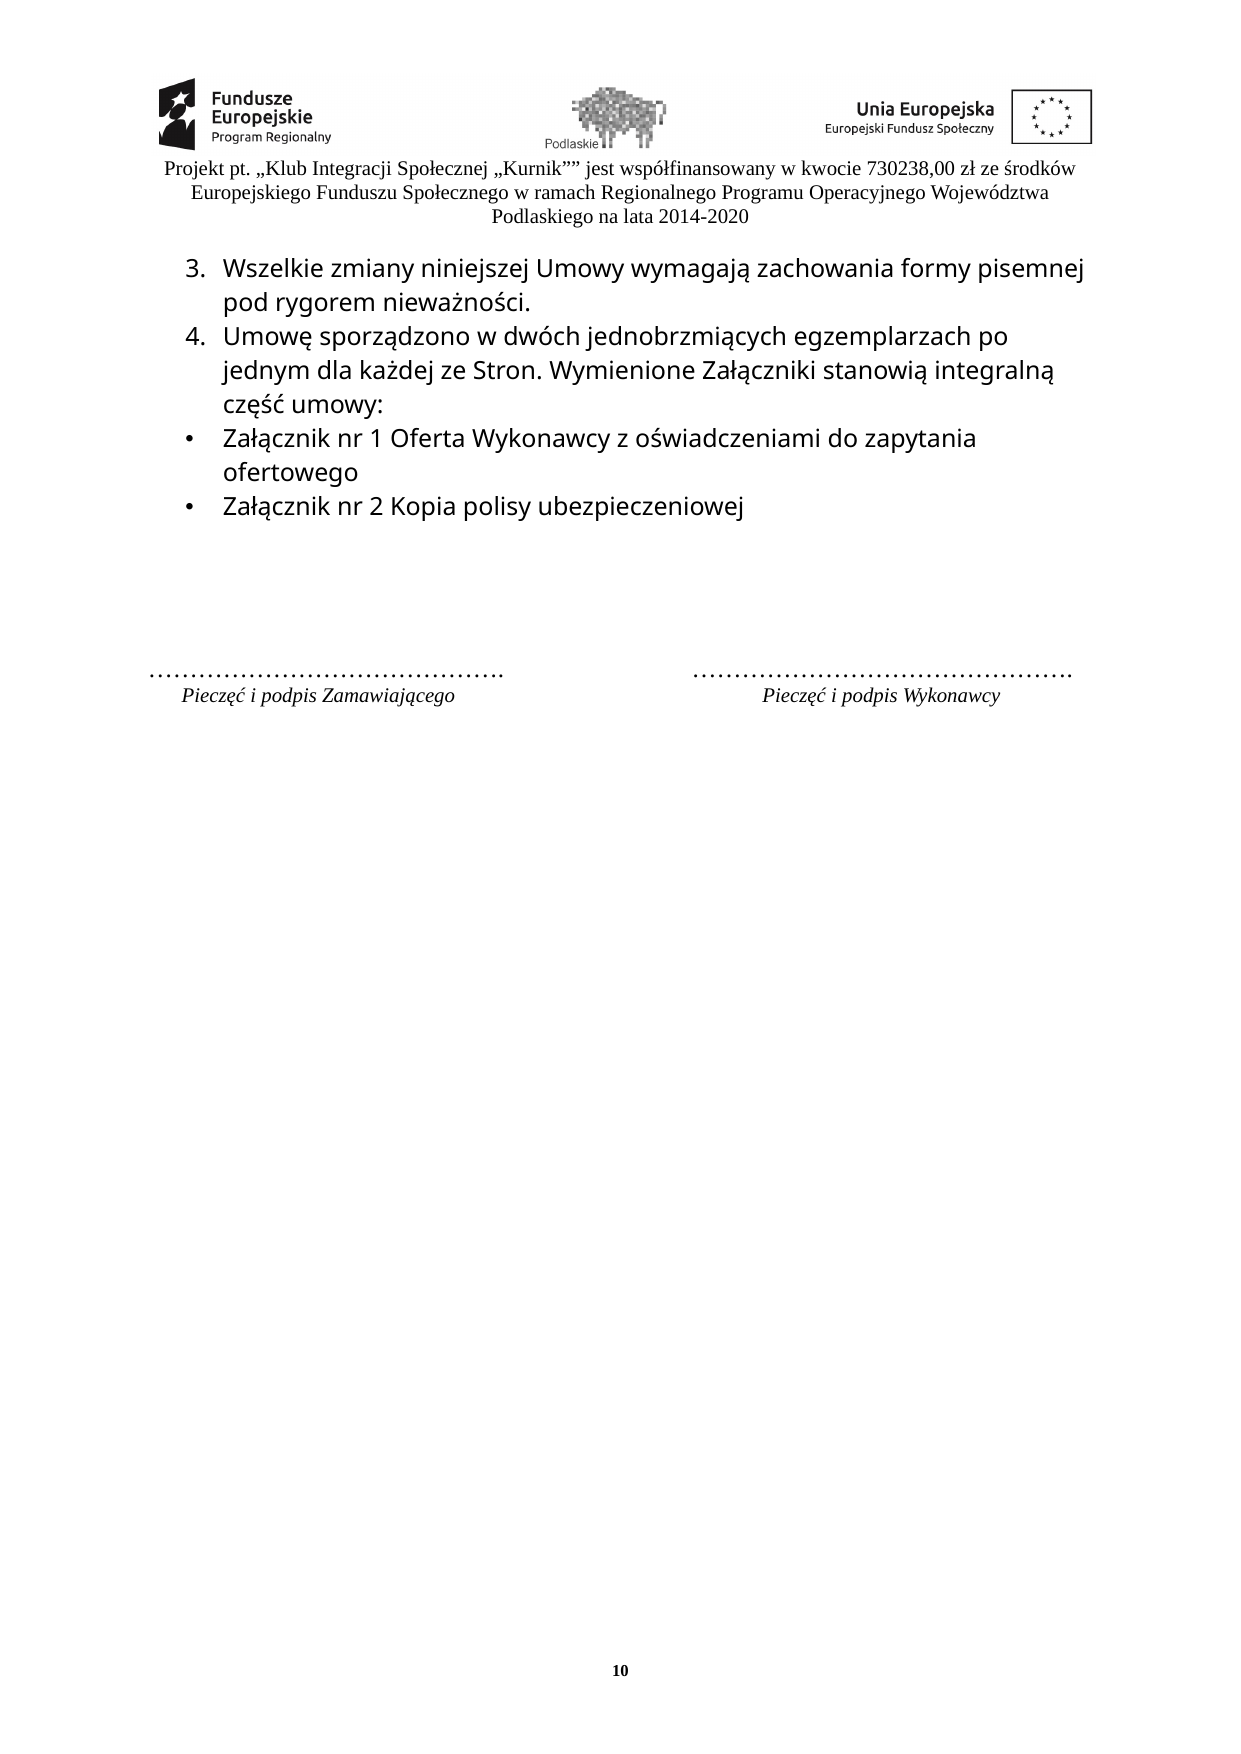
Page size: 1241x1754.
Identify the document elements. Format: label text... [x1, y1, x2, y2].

text ……………………………………. ………………………………………. [148, 654, 1093, 682]
list Załącznik nr 1 Oferta Wykonawcy z oświadczeniami do zapytania ofertowego [185, 421, 1093, 489]
text Pieczęć i podpis Zamawiającego Pieczęć i podpis Wykonawcy [148, 682, 1093, 707]
list Załącznik nr 2 Kopia polisy ubezpieczeniowej [185, 489, 1093, 523]
list Umowę sporządzono w dwóch jednobrzmiących egzemplarzach po jednym dla każdej ze Stron. Wymienione Załączniki stanowią integralną część umowy: [185, 318, 1093, 421]
picture [150, 73, 1096, 156]
list Wszelkie zmiany niniejszej Umowy wymagają zachowania formy pisemnej pod rygorem nieważności. [185, 250, 1093, 318]
